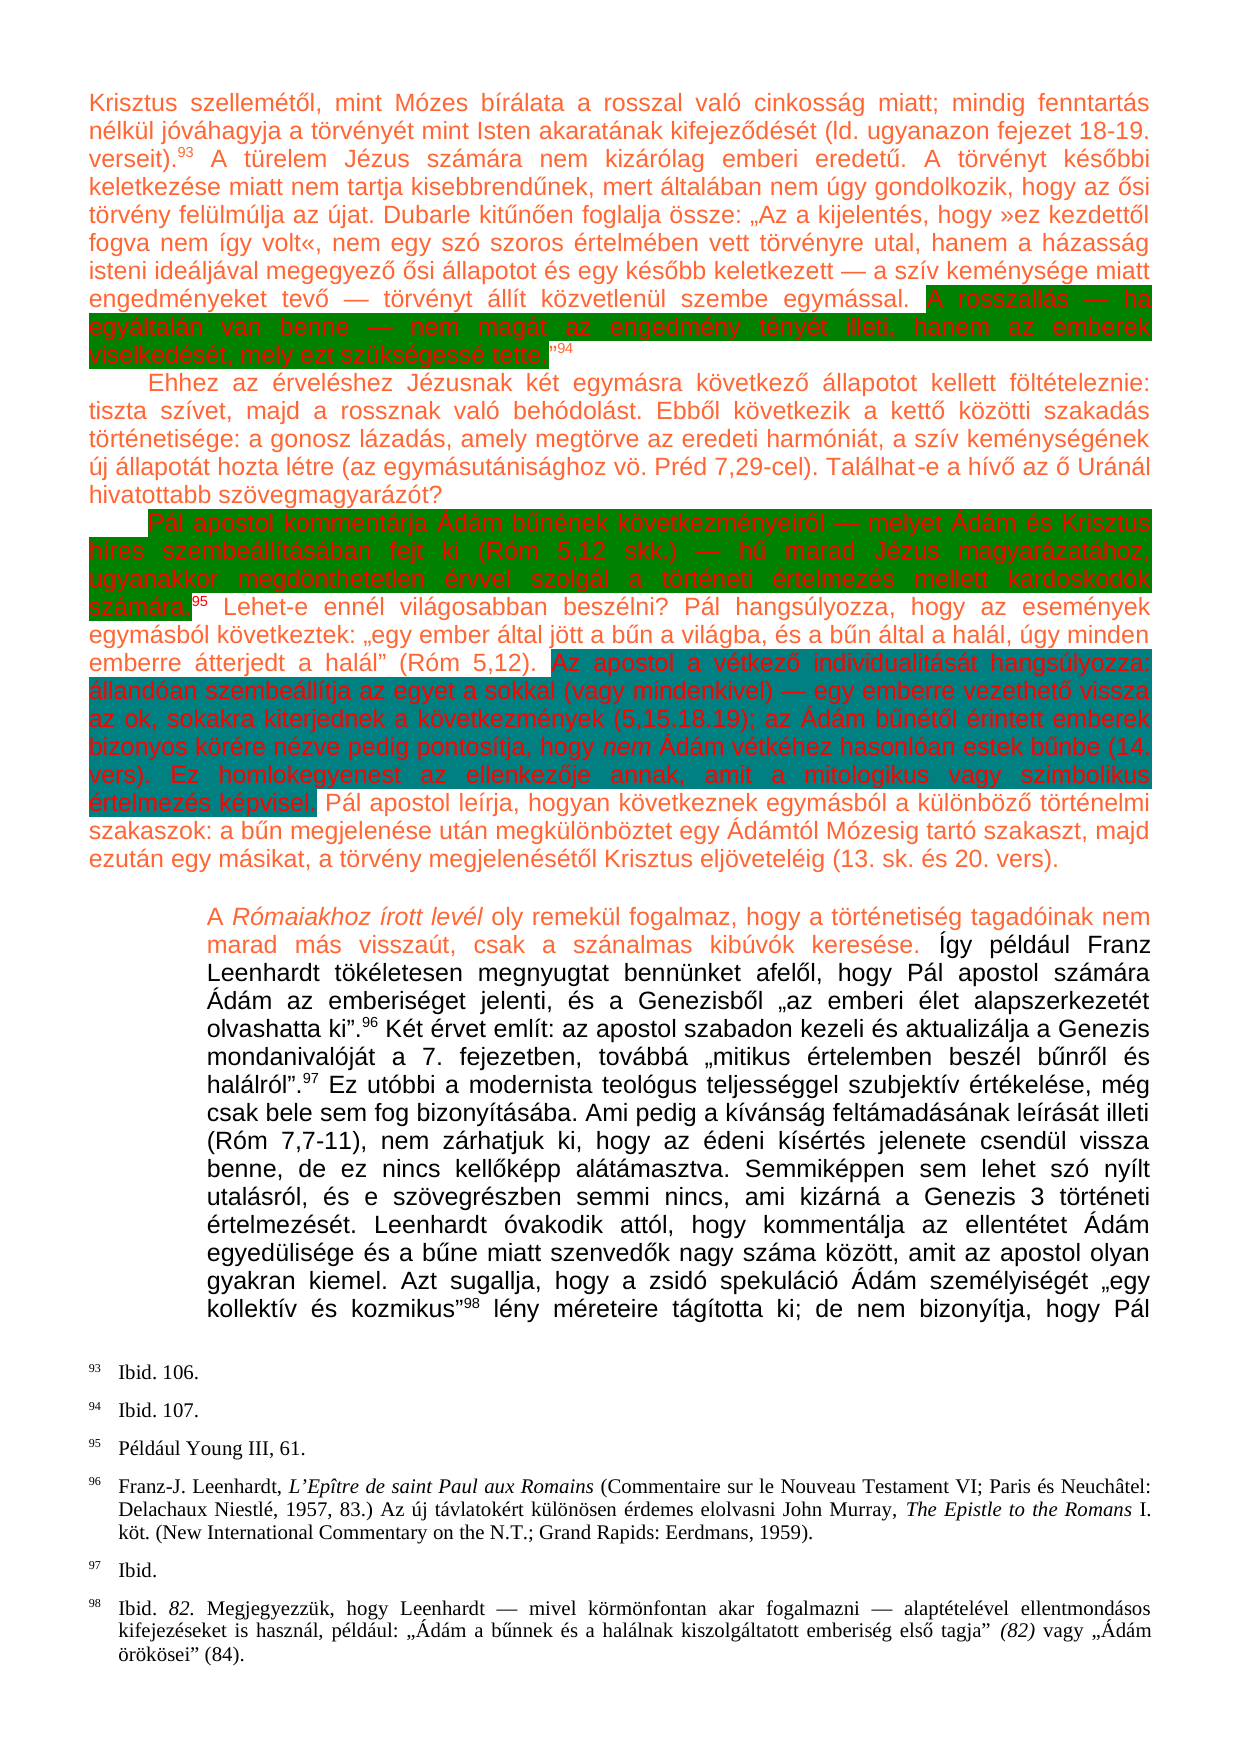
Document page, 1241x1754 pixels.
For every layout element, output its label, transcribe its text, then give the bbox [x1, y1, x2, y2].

text Ibid. 82. Megjegyezzük, hogy Leenhardt ― mivel körmönfontan akar fogalmazni ― alaptételével ellentmondásos kifejezéseket is használ, például: „Ádám a bűnnek és a halálnak kiszolgáltatott emberiség első tagja” (82) vagy „Ádám örökösei” (84). [88, 1596, 1152, 1665]
text Ibid. 106. [88, 1361, 1152, 1384]
text A Rómaiakhoz írott levél oly remekül fogalmaz, hogy a történetiség tagadóinak nem marad más visszaút, csak a szánalmas kibúvók keresése. Így például Franz Leenhardt tökéletesen megnyugtat bennünket afelől, hogy Pál apostol számára Ádám az emberiséget jelenti, és a Genezisből „az emberi élet alapszerkezetét olvashatta ki”. Két érvet említ: az apostol szabadon kezeli és aktualizálja a Genezis mondanivalóját a 7. fejezetben, továbbá „mitikus értelemben beszél bűnről és halálról”. Ez utóbbi a modernista teológus teljességgel szubjektív értékelése, még csak bele sem fog bizonyításába. Ami pedig a kívánság feltámadásának leírását illeti (Róm 7,7-11), nem zárhatjuk ki, hogy az édeni kísértés jelenete csendül vissza benne, de ez nincs kellőképp alátámasztva. Semmiképpen sem lehet szó nyílt utalásról, és e szövegrészben semmi nincs, ami kizárná a Genezis 3 történeti értelmezését. Leenhardt óvakodik attól, hogy kommentálja az ellentétet Ádám egyedülisége és a bűne miatt szenvedők nagy száma között, amit az apostol olyan gyakran kiemel. Azt sugallja, hogy a zsidó spekuláció Ádám személyiségét „egy kollektív és kozmikus” lény méreteire tágította ki; de nem bizonyítja, hogy Pál [207, 903, 1152, 1323]
text Franz-J. Leenhardt, L’Epître de saint Paul aux Romains (Commentaire sur le Nouveau Testament VI; Paris és Neuchâtel: Delachaux Niestlé, 1957, 83.) Az új távlatokért különösen érdemes elolvasni John Murray, The Epistle to the Romans I. köt. (New International Commentary on the N.T.; Grand Rapids: Eerdmans, 1959). [88, 1475, 1152, 1544]
text Pál apostol kommentárja Ádám bűnének következményeiről ― melyet Ádám és Krisztus híres szembeállításában fejt ki (Róm 5,12 skk.) ― hű marad Jézus magyarázatához, ugyanakkor megdönthetetlen érvvel szolgál a történeti értelmezés mellett kardoskodók számára. Lehet‑e ennél világosabban beszélni? Pál hangsúlyozza, hogy az események egymásból következtek: „egy ember által jött a bűn a világba, és a bűn által a halál, úgy minden emberre átterjedt a halál” (Róm 5,12). Az apostol a vétkező individualitását hangsúlyozza: állandóan szembeállítja az egyet a sokkal (vagy mindenkivel) ― egy emberre vezethető vissza az ok, sokakra kiterjednek a következmények (5,15.18.19); az Ádám bűnétől érintett emberek bizonyos körére nézve pedig pontosítja, hogy nem Ádám vétkéhez hasonlóan estek bűnbe (14. vers). Ez homlokegyenest az ellenkezője annak, amit a mitologikus vagy szimbolikus értelmezés képvisel. Pál apostol leírja, hogyan következnek egymásból a különböző történelmi szakaszok: a bűn megjelenése után megkülönböztet egy Ádámtól Mózesig tartó szakaszt, majd ezután egy másikat, a törvény megjelenésétől Krisztus eljöveteléig (13. sk. és 20. vers). [88, 509, 1152, 873]
text Krisztus szellemétől, mint Mózes bírálata a rosszal való cinkosság miatt; mindig fenntartás nélkül jóváhagyja a törvényét mint Isten akaratának kifejeződését (ld. ugyanazon fejezet 18-19. verseit). A türelem Jézus számára nem kizárólag emberi eredetű. A törvényt későbbi keletkezése miatt nem tartja kisebbrendűnek, mert általában nem úgy gondolkozik, hogy az ősi törvény felülmúlja az újat. Dubarle kitűnően foglalja össze: „Az a kijelentés, hogy »ez kezdettől fogva nem így volt«, nem egy szó szoros értelmében vett törvényre utal, hanem a házasság isteni ideáljával megegyező ősi állapotot és egy később keletkezett ― a szív keménysége miatt engedményeket tevő ― törvényt állít közvetlenül szembe egymással. A rosszallás ― ha egyáltalán van benne ― nem magát az engedmény tényét illeti, hanem az emberek viselkedését, mely ezt szükségessé tette.” [88, 88, 1152, 369]
text Ibid. 107. [88, 1399, 1152, 1422]
text Például Young III, 61. [88, 1437, 1152, 1460]
text Ibid. [88, 1558, 1152, 1582]
text Ehhez az érveléshez Jézusnak két egymásra következő állapotot kellett föltételeznie: tiszta szívet, majd a rossznak való behódolást. Ebből következik a kettő közötti szakadás történetisége: a gonosz lázadás, amely megtörve az eredeti harmóniát, a szív keménységének új állapotát hozta létre (az egymásutánisághoz vö. Préd 7,29-cel). Találhat‑e a hívő az ő Uránál hivatottabb szövegmagyarázót? [88, 369, 1152, 509]
